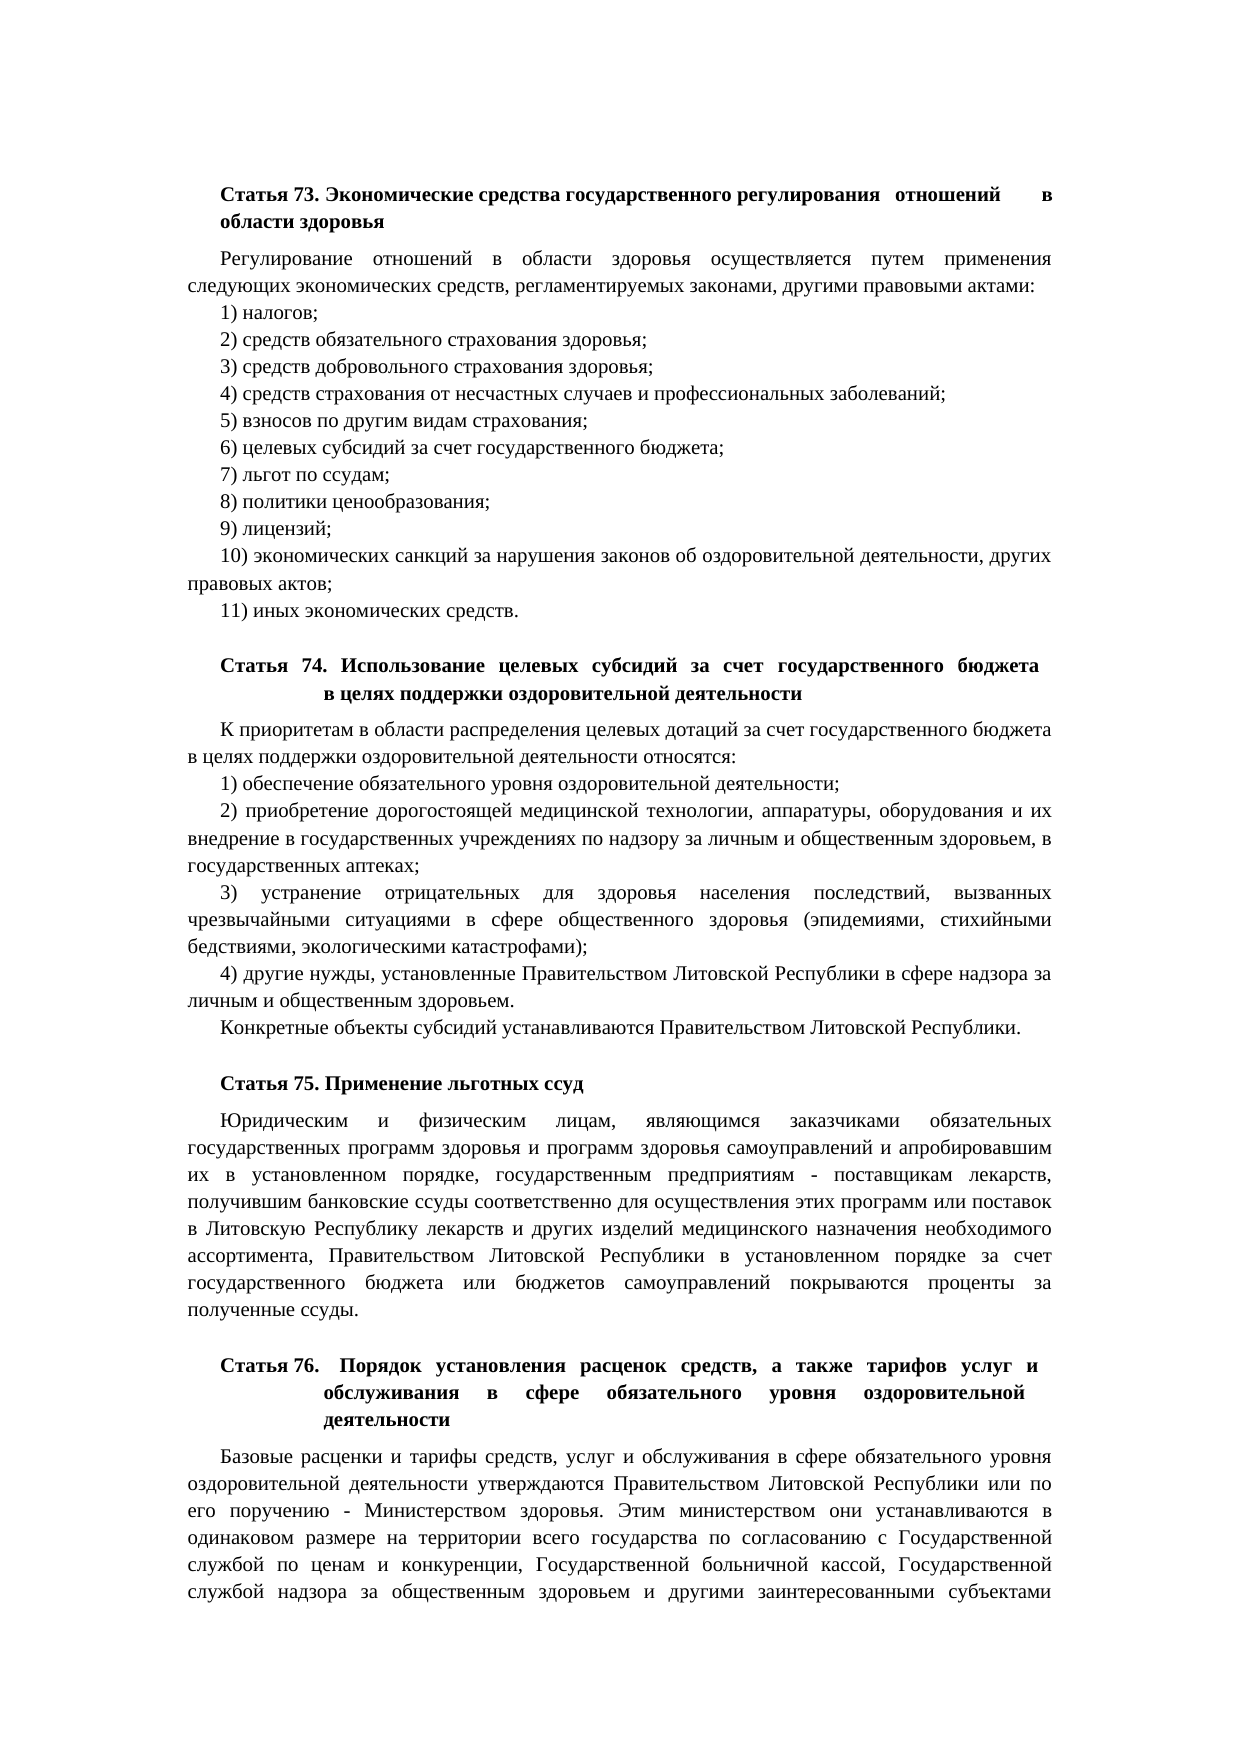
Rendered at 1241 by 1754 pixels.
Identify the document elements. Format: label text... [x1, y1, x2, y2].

text 6) целевых субсидий за счет государственного бюджета; [187, 432, 1053, 459]
text Статья 76. Порядок установления расценок средств, а также тарифов услуг и обслуживания в сфере обязательного уровня оздоровительной деятельности [220, 1350, 1053, 1431]
text 4) другие нужды, установленные Правительством Литовской Республики в сфере надзора за личным и общественным здоровьем. [187, 958, 1053, 1012]
text Статья 73. Экономические средства государственного регулирования отношений в области здоровья [220, 179, 1053, 233]
text 2) средств обязательного страхования здоровья; [187, 324, 1053, 351]
text 7) льгот по ссудам; [187, 459, 1053, 486]
text 1) налогов; [187, 297, 1053, 324]
text 4) средств страхования от несчастных случаев и профессиональных заболеваний; [187, 378, 1053, 405]
text 9) лицензий; [187, 513, 1053, 540]
text Юридическим и физическим лицам, являющимся заказчиками обязательных государственных программ здоровья и программ здоровья самоуправлений и апробировавшим их в установленном порядке, государственным предприятиям - поставщикам лекарств, получившим банковские ссуды соответственно для осуществления этих программ или поставок в Литовскую Республику лекарств и других изделий медицинского назначения необходимого ассортимента, Правительством Литовской Республики в установленном порядке за счет государственного бюджета или бюджетов самоуправлений покрываются проценты за полученные ссуды. [187, 1104, 1053, 1321]
text 3) устранение отрицательных для здоровья населения последствий, вызванных чрезвычайными ситуациями в сфере общественного здоровья (эпидемиями, стихийными бедствиями, экологическими катастрофами); [187, 877, 1053, 958]
text Регулирование отношений в области здоровья осуществляется путем применения следующих экономических средств, регламентируемых законами, другими правовыми актами: [187, 242, 1053, 297]
text 3) средств добровольного страхования здоровья; [187, 351, 1053, 378]
text 5) взносов по другим видам страхования; [187, 405, 1053, 432]
text Статья 75. Применение льготных ссуд [220, 1068, 1053, 1095]
text Базовые расценки и тарифы средств, услуг и обслуживания в сфере обязательного уровня оздоровительной деятельности утверждаются Правительством Литовской Республики или по его поручению - Министерством здоровья. Этим министерством они устанавливаются в одинаковом размере на территории всего государства по согласованию с Государственной службой по ценам и конкуренции, Государственной больничной кассой, Государственной службой надзора за общественным здоровьем и другими заинтересованными субъектами [187, 1441, 1053, 1603]
text 10) экономических санкций за нарушения законов об оздоровительной деятельности, других правовых актов; [187, 540, 1053, 594]
text К приоритетам в области распределения целевых дотаций за счет государственного бюджета в целях поддержки оздоровительной деятельности относятся: [187, 714, 1053, 768]
text Статья 74. Использование целевых субсидий за счет государственного бюджета в целях поддержки оздоровительной деятельности [220, 650, 1053, 704]
text 11) иных экономических средств. [187, 594, 1053, 622]
text 1) обеспечение обязательного уровня оздоровительной деятельности; [187, 768, 1053, 795]
text 2) приобретение дорогостоящей медицинской технологии, аппаратуры, оборудования и их внедрение в государственных учреждениях по надзору за личным и общественным здоровьем, в государственных аптеках; [187, 795, 1053, 877]
text 8) политики ценообразования; [187, 486, 1053, 513]
text Конкретные объекты субсидий устанавливаются Правительством Литовской Республики. [187, 1012, 1053, 1039]
